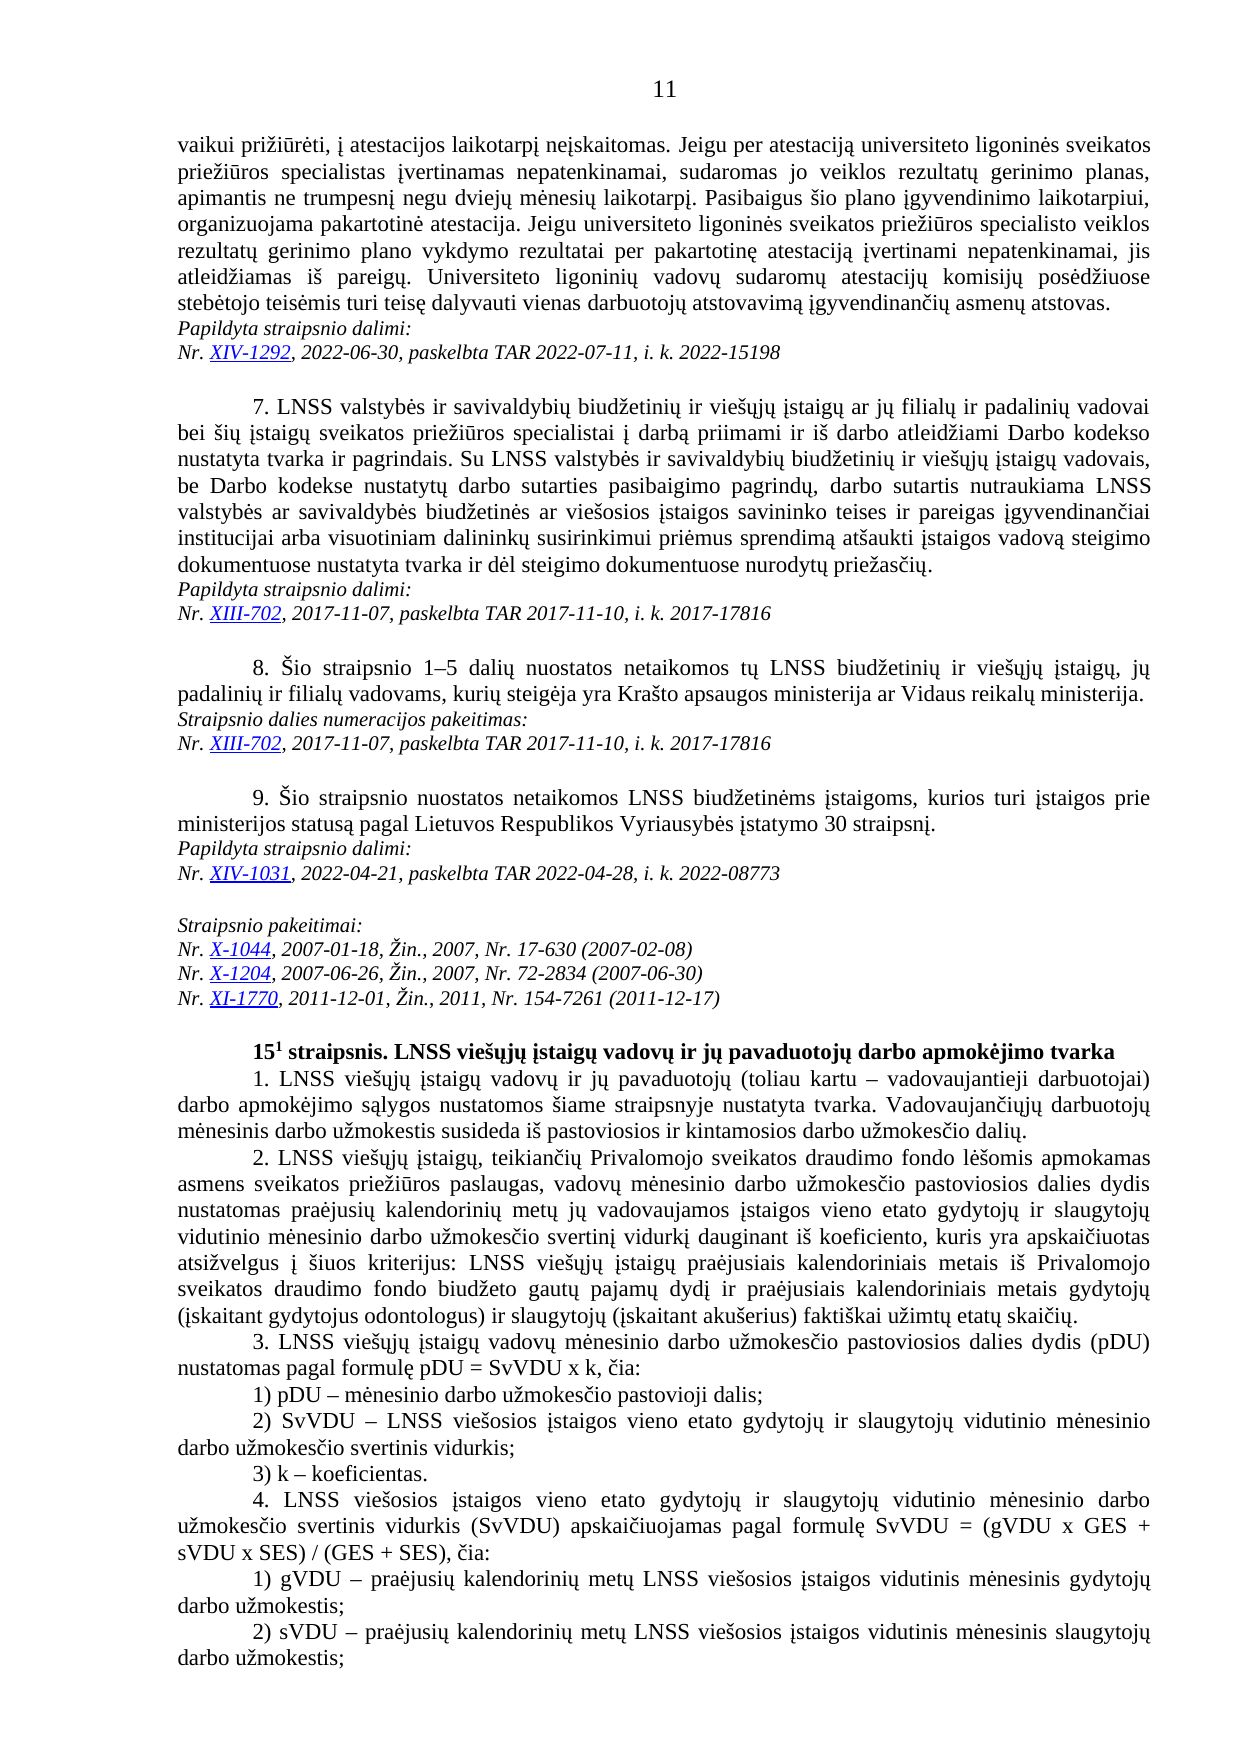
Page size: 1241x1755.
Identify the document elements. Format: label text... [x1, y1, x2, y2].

text 2) SvVDU – LNSS viešosios įstaigos vieno etato gydytojų ir slaugytojų vidutinio mėnesinio darbo užmokesčio svertinis vidurkis; [177, 1407, 1152, 1460]
text Nr. X-1044, 2007-01-18, Žin., 2007, Nr. 17-630 (2007-02-08) [177, 937, 1152, 961]
text Nr. XI-1770, 2011-12-01, Žin., 2011, Nr. 154-7261 (2011-12-17) [177, 985, 1152, 1009]
text 8. Šio straipsnio 1–5 dalių nuostatos netaikomos tų LNSS biudžetinių ir viešųjų įstaigų, jų padalinių ir filialų vadovams, kurių steigėja yra Krašto apsaugos ministerija ar Vidaus reikalų ministerija. [177, 654, 1152, 707]
text 1. LNSS viešųjų įstaigų vadovų ir jų pavaduotojų (toliau kartu – vadovaujantieji darbuotojai) darbo apmokėjimo sąlygos nustatomos šiame straipsnyje nustatyta tvarka. Vadovaujančiųjų darbuotojų mėnesinis darbo užmokestis susideda iš pastoviosios ir kintamosios darbo užmokesčio dalių. [177, 1064, 1152, 1144]
text Nr. XIV-1292, 2022-06-30, paskelbta TAR 2022-07-11, i. k. 2022-15198 [177, 340, 1152, 364]
text 151 straipsnis. LNSS viešųjų įstaigų vadovų ir jų pavaduotojų darbo apmokėjimo tvarka [252, 1038, 1152, 1064]
text Nr. XIV-1031, 2022-04-21, paskelbta TAR 2022-04-28, i. k. 2022-08773 [177, 860, 1152, 884]
text Nr. XIII-702, 2017-11-07, paskelbta TAR 2017-11-10, i. k. 2017-17816 [177, 601, 1152, 625]
text 3) k – koeficientas. [177, 1460, 1152, 1486]
text vaikui prižiūrėti, į atestacijos laikotarpį neįskaitomas. Jeigu per atestaciją universiteto ligoninės sveikatos priežiūros specialistas įvertinamas nepatenkinamai, sudaromas jo veiklos rezultatų gerinimo planas, apimantis ne trumpesnį negu dviejų mėnesių laikotarpį. Pasibaigus šio plano įgyvendinimo laikotarpiui, organizuojama pakartotinė atestacija. Jeigu universiteto ligoninės sveikatos priežiūros specialisto veiklos rezultatų gerinimo plano vykdymo rezultatai per pakartotinę atestaciją įvertinami nepatenkinamai, jis atleidžiamas iš pareigų. Universiteto ligoninių vadovų sudaromų atestacijų komisijų posėdžiuose stebėtojo teisėmis turi teisę dalyvauti vienas darbuotojų atstovavimą įgyvendinančių asmenų atstovas. [177, 131, 1152, 316]
text 9. Šio straipsnio nuostatos netaikomos LNSS biudžetinėms įstaigoms, kurios turi įstaigos prie ministerijos statusą pagal Lietuvos Respublikos Vyriausybės įstatymo 30 straipsnį. [177, 784, 1152, 836]
text Straipsnio pakeitimai: [177, 913, 1152, 937]
text Papildyta straipsnio dalimi: [177, 316, 1152, 340]
text Nr. XIII-702, 2017-11-07, paskelbta TAR 2017-11-10, i. k. 2017-17816 [177, 731, 1152, 755]
text Papildyta straipsnio dalimi: [177, 577, 1152, 601]
text 2) sVDU – praėjusių kalendorinių metų LNSS viešosios įstaigos vidutinis mėnesinis slaugytojų darbo užmokestis; [177, 1618, 1152, 1671]
text 7. LNSS valstybės ir savivaldybių biudžetinių ir viešųjų įstaigų ar jų filialų ir padalinių vadovai bei šių įstaigų sveikatos priežiūros specialistai į darbą priimami ir iš darbo atleidžiami Darbo kodekso nustatyta tvarka ir pagrindais. Su LNSS valstybės ir savivaldybių biudžetinių ir viešųjų įstaigų vadovais, be Darbo kodekse nustatytų darbo sutarties pasibaigimo pagrindų, darbo sutartis nutraukiama LNSS valstybės ar savivaldybės biudžetinės ar viešosios įstaigos savininko teises ir pareigas įgyvendinančiai institucijai arba visuotiniam dalininkų susirinkimui priėmus sprendimą atšaukti įstaigos vadovą steigimo dokumentuose nustatyta tvarka ir dėl steigimo dokumentuose nurodytų priežasčių. [177, 393, 1152, 577]
text Straipsnio dalies numeracijos pakeitimas: [177, 707, 1152, 731]
text 3. LNSS viešųjų įstaigų vadovų mėnesinio darbo užmokesčio pastoviosios dalies dydis (pDU) nustatomas pagal formulę pDU = SvVDU x k, čia: [177, 1328, 1152, 1381]
text 1) gVDU – praėjusių kalendorinių metų LNSS viešosios įstaigos vidutinis mėnesinis gydytojų darbo užmokestis; [177, 1565, 1152, 1618]
text 1) pDU – mėnesinio darbo užmokesčio pastovioji dalis; [177, 1381, 1152, 1407]
text 4. LNSS viešosios įstaigos vieno etato gydytojų ir slaugytojų vidutinio mėnesinio darbo užmokesčio svertinis vidurkis (SvVDU) apskaičiuojamas pagal formulę SvVDU = (gVDU x GES + sVDU x SES) / (GES + SES), čia: [177, 1486, 1152, 1565]
text Papildyta straipsnio dalimi: [177, 836, 1152, 860]
text Nr. X-1204, 2007-06-26, Žin., 2007, Nr. 72-2834 (2007-06-30) [177, 961, 1152, 985]
text 2. LNSS viešųjų įstaigų, teikiančių Privalomojo sveikatos draudimo fondo lėšomis apmokamas asmens sveikatos priežiūros paslaugas, vadovų mėnesinio darbo užmokesčio pastoviosios dalies dydis nustatomas praėjusių kalendorinių metų jų vadovaujamos įstaigos vieno etato gydytojų ir slaugytojų vidutinio mėnesinio darbo užmokesčio svertinį vidurkį dauginant iš koeficiento, kuris yra apskaičiuotas atsižvelgus į šiuos kriterijus: LNSS viešųjų įstaigų praėjusiais kalendoriniais metais iš Privalomojo sveikatos draudimo fondo biudžeto gautų pajamų dydį ir praėjusiais kalendoriniais metais gydytojų (įskaitant gydytojus odontologus) ir slaugytojų (įskaitant akušerius) faktiškai užimtų etatų skaičių. [177, 1144, 1152, 1328]
